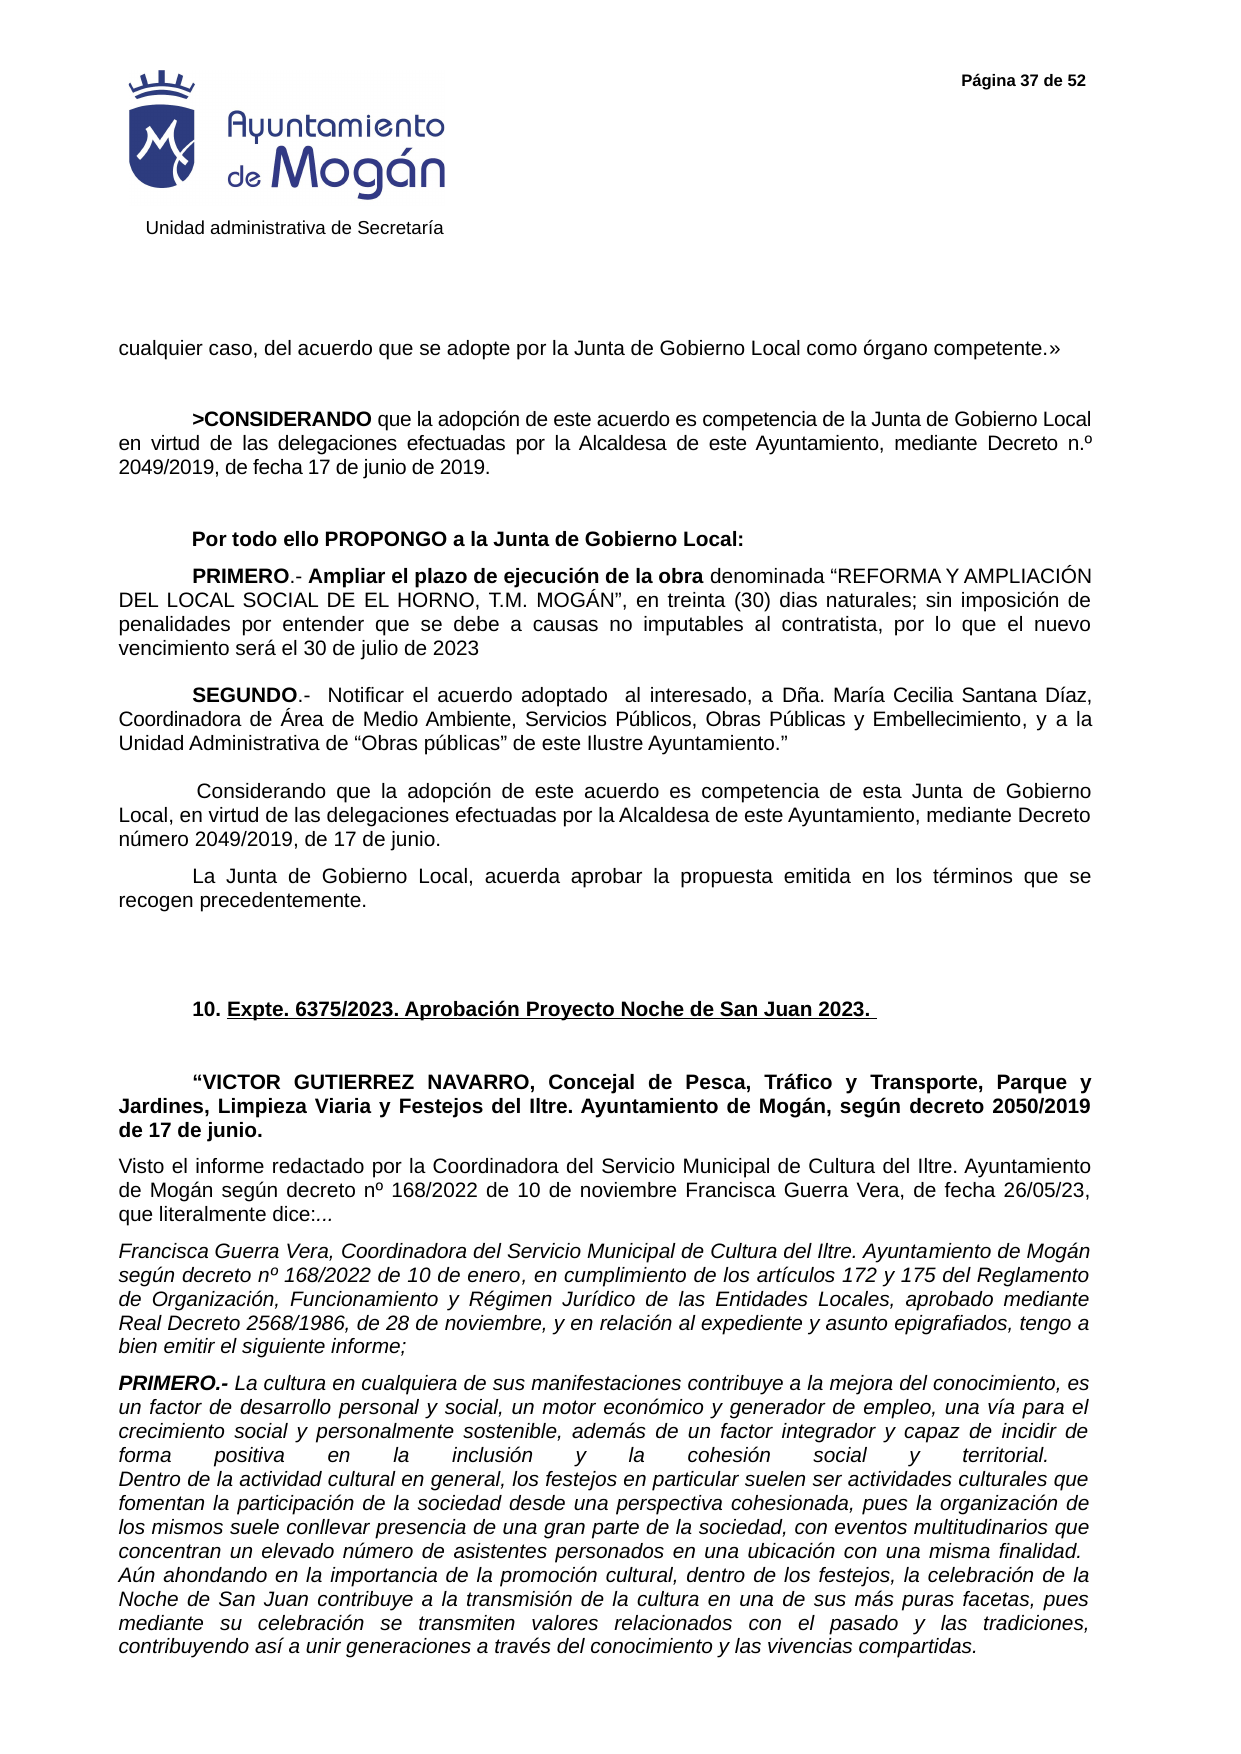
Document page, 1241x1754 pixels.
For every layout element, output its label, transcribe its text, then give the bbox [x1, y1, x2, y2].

text Francisca Guerra Vera, Coordinadora del Servicio Municipal de Cultura del Iltre. Ayuntamiento de Mogán según decreto nº 168/2022 de 10 de enero, en cumplimiento de los artículos 172 y 175 del Reglamento de Organización, Funcionamiento y Régimen Jurídico de las Entidades Locales, aprobado mediante Real Decreto 2568/1986, de 28 de noviembre, y en relación al expediente y asunto epigrafiados, tengo a bien emitir el siguiente informe; [118, 1238, 1092, 1358]
text 10. Expte. 6375/2023. Aprobación Proyecto Noche de San Juan 2023. [118, 997, 1092, 1021]
text cualquier caso, del acuerdo que se adopte por la Junta de Gobierno Local como órgano competente.» [118, 335, 1093, 359]
text “VICTOR GUTIERREZ NAVARRO, Concejal de Pesca, Tráfico y Transporte, Parque y Jardines, Limpieza Viaria y Festejos del Iltre. Ayuntamiento de Mogán, según decreto 2050/2019 de 17 de junio. [118, 1070, 1092, 1142]
text SEGUNDO.- Notificar el acuerdo adoptado al interesado, a Dña. María Cecilia Santana Díaz, Coordinadora de Área de Medio Ambiente, Servicios Públicos, Obras Públicas y Embellecimiento, y a la Unidad Administrativa de “Obras públicas” de este Ilustre Ayuntamiento.” [118, 683, 1092, 755]
text Visto el informe redactado por la Coordinadora del Servicio Municipal de Cultura del Iltre. Ayuntamiento de Mogán según decreto nº 168/2022 de 10 de noviembre Francisca Guerra Vera, de fecha 26/05/23, que literalmente dice:... [118, 1154, 1092, 1226]
text PRIMERO.- La cultura en cualquiera de sus manifestaciones contribuye a la mejora del conocimiento, es un factor de desarrollo personal y social, un motor económico y generador de empleo, una vía para el crecimiento social y personalmente sostenible, además de un factor integrador y capaz de incidir de forma positiva en la inclusión y la cohesión social y territorial. Dentro de la actividad cultural en general, los festejos en particular suelen ser actividades culturales que fomentan la participación de la sociedad desde una perspectiva cohesionada, pues la organización de los mismos suele conllevar presencia de una gran parte de la sociedad, con eventos multitudinarios que concentran un elevado número de asistentes personados en una ubicación con una misma finalidad. Aún ahondando en la importancia de la promoción cultural, dentro de los festejos, la celebración de la Noche de San Juan contribuye a la transmisión de la cultura en una de sus más puras facetas, pues mediante su celebración se transmiten valores relacionados con el pasado y las tradiciones, contribuyendo así a unir generaciones a través del conocimiento y las vivencias compartidas. [118, 1371, 1092, 1658]
text >CONSIDERANDO que la adopción de este acuerdo es competencia de la Junta de Gobierno Local en virtud de las delegaciones efectuadas por la Alcaldesa de este Ayuntamiento, mediante Decreto n.º 2049/2019, de fecha 17 de junio de 2019. [118, 407, 1092, 479]
picture [128, 70, 445, 206]
text Por todo ello PROPONGO a la Junta de Gobierno Local: [118, 527, 1092, 551]
text PRIMERO.- Ampliar el plazo de ejecución de la obra denominada “REFORMA Y AMPLIACIÓN DEL LOCAL SOCIAL DE EL HORNO, T.M. MOGÁN”, en treinta (30) dias naturales; sin imposición de penalidades por entender que se debe a causas no imputables al contratista, por lo que el nuevo vencimiento será el 30 de julio de 2023 [118, 563, 1092, 659]
text La Junta de Gobierno Local, acuerda aprobar la propuesta emitida en los términos que se recogen precedentemente. [118, 863, 1092, 911]
text Considerando que la adopción de este acuerdo es competencia de esta Junta de Gobierno Local, en virtud de las delegaciones efectuadas por la Alcaldesa de este Ayuntamiento, mediante Decreto número 2049/2019, de 17 de junio. [118, 779, 1092, 851]
